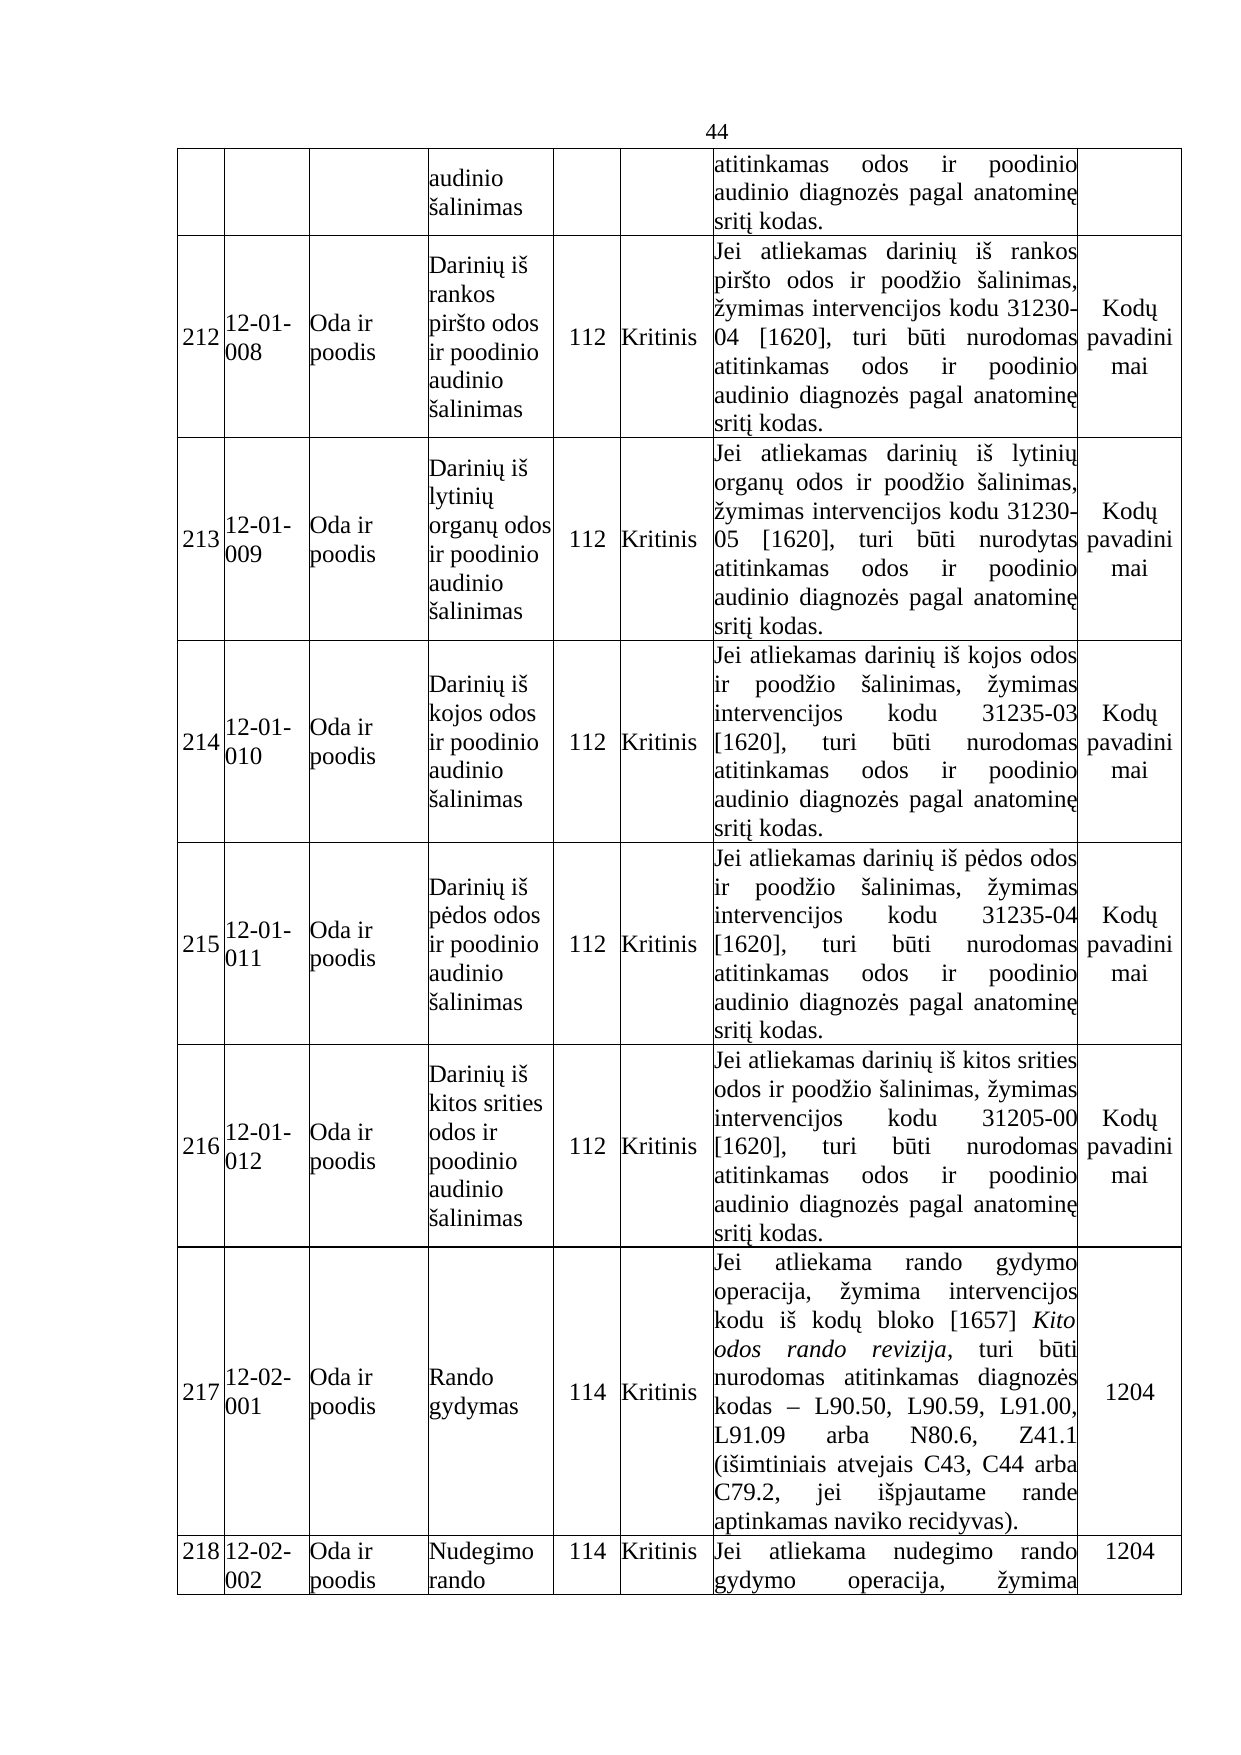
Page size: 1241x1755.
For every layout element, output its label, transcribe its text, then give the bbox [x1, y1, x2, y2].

table_cell 112 [554, 236, 620, 437]
table_cell Kritinis [621, 1536, 713, 1593]
table_cell [554, 149, 620, 235]
table_cell [310, 149, 428, 235]
table_cell 215 [178, 843, 224, 1044]
table_cell 12-01-011 [225, 843, 309, 1044]
table_cell 12-02-002 [225, 1536, 309, 1593]
table_cell Kritinis [621, 236, 713, 437]
table_cell [621, 149, 713, 235]
table_cell Kodų pavadinimai [1078, 843, 1181, 1044]
table_cell [225, 149, 309, 235]
table_cell Oda ir poodis [310, 236, 428, 437]
table_cell 214 [178, 641, 224, 842]
table_cell Oda ir poodis [310, 1045, 428, 1246]
table_cell Kritinis [621, 843, 713, 1044]
table_cell audinio šalinimas [429, 149, 553, 235]
table_cell Kodų pavadinimai [1078, 641, 1181, 842]
table_cell 114 [554, 1248, 620, 1535]
table_cell 112 [554, 641, 620, 842]
table_cell 12-01-010 [225, 641, 309, 842]
table_cell Oda ir poodis [310, 1248, 428, 1535]
table_cell 114 [554, 1536, 620, 1593]
table_cell 12-02-001 [225, 1248, 309, 1535]
table_cell 12-01-008 [225, 236, 309, 437]
table_cell Jei atliekamas darinių iš lytinių organų odos ir poodžio šalinimas, žymimas intervencijos kodu 31230-05 [1620], turi būti nurodytas atitinkamas odos ir poodinio audinio diagnozės pagal anatominę sritį kodas. [714, 438, 1077, 639]
table_cell Kritinis [621, 641, 713, 842]
table_cell Jei atliekamas darinių iš rankos piršto odos ir poodžio šalinimas, žymimas intervencijos kodu 31230-04 [1620], turi būti nurodomas atitinkamas odos ir poodinio audinio diagnozės pagal anatominę sritį kodas. [714, 236, 1077, 437]
table_cell Jei atliekama nudegimo rando gydymo operacija, žymima [714, 1536, 1077, 1593]
table_cell Kodų pavadinimai [1078, 1045, 1181, 1246]
table_cell Rando gydymas [429, 1248, 553, 1535]
table_cell Darinių iš pėdos odos ir poodinio audinio šalinimas [429, 843, 553, 1044]
table_cell 1204 [1078, 1248, 1181, 1535]
table_cell 212 [178, 236, 224, 437]
table_cell Jei atliekama rando gydymo operacija, žymima intervencijos kodu iš kodų bloko [1657] Kito odos rando revizija, turi būti nurodomas atitinkamas diagnozės kodas – L90.50, L90.59, L91.00, L91.09 arba N80.6, Z41.1 (išimtiniais atvejais C43, C44 arba C79.2, jei išpjautame rande aptinkamas naviko recidyvas). [714, 1248, 1077, 1535]
table_cell 1204 [1078, 1536, 1181, 1593]
table_cell Kritinis [621, 1045, 713, 1246]
table_cell Darinių iš lytinių organų odos ir poodinio audinio šalinimas [429, 438, 553, 639]
table_cell 112 [554, 843, 620, 1044]
table_cell Kodų pavadinimai [1078, 438, 1181, 639]
table_cell 218 [178, 1536, 224, 1593]
table_cell Nudegimo rando [429, 1536, 553, 1593]
table_cell Jei atliekamas darinių iš kojos odos ir poodžio šalinimas, žymimas intervencijos kodu 31235-03 [1620], turi būti nurodomas atitinkamas odos ir poodinio audinio diagnozės pagal anatominę sritį kodas. [714, 641, 1077, 842]
table_cell Darinių iš kitos srities odos ir poodinio audinio šalinimas [429, 1045, 553, 1246]
table_cell Oda ir poodis [310, 1536, 428, 1593]
table_cell Darinių iš rankos piršto odos ir poodinio audinio šalinimas [429, 236, 553, 437]
table_cell 112 [554, 438, 620, 639]
table_cell Darinių iš kojos odos ir poodinio audinio šalinimas [429, 641, 553, 842]
table_cell 217 [178, 1248, 224, 1535]
table_cell Oda ir poodis [310, 843, 428, 1044]
table_cell atitinkamas odos ir poodinio audinio diagnozės pagal anatominę sritį kodas. [714, 149, 1077, 235]
table_cell Oda ir poodis [310, 641, 428, 842]
table_cell Kodų pavadinimai [1078, 236, 1181, 437]
table_cell [178, 149, 224, 235]
table_cell 213 [178, 438, 224, 639]
table_cell 12-01-009 [225, 438, 309, 639]
table_cell Kritinis [621, 1248, 713, 1535]
table_cell Kritinis [621, 438, 713, 639]
table_cell Jei atliekamas darinių iš kitos srities odos ir poodžio šalinimas, žymimas intervencijos kodu 31205-00 [1620], turi būti nurodomas atitinkamas odos ir poodinio audinio diagnozės pagal anatominę sritį kodas. [714, 1045, 1077, 1246]
table_cell [1078, 149, 1181, 235]
table_cell Oda ir poodis [310, 438, 428, 639]
table_cell 216 [178, 1045, 224, 1246]
table_cell Jei atliekamas darinių iš pėdos odos ir poodžio šalinimas, žymimas intervencijos kodu 31235-04 [1620], turi būti nurodomas atitinkamas odos ir poodinio audinio diagnozės pagal anatominę sritį kodas. [714, 843, 1077, 1044]
table_cell 12-01-012 [225, 1045, 309, 1246]
table_cell 112 [554, 1045, 620, 1246]
